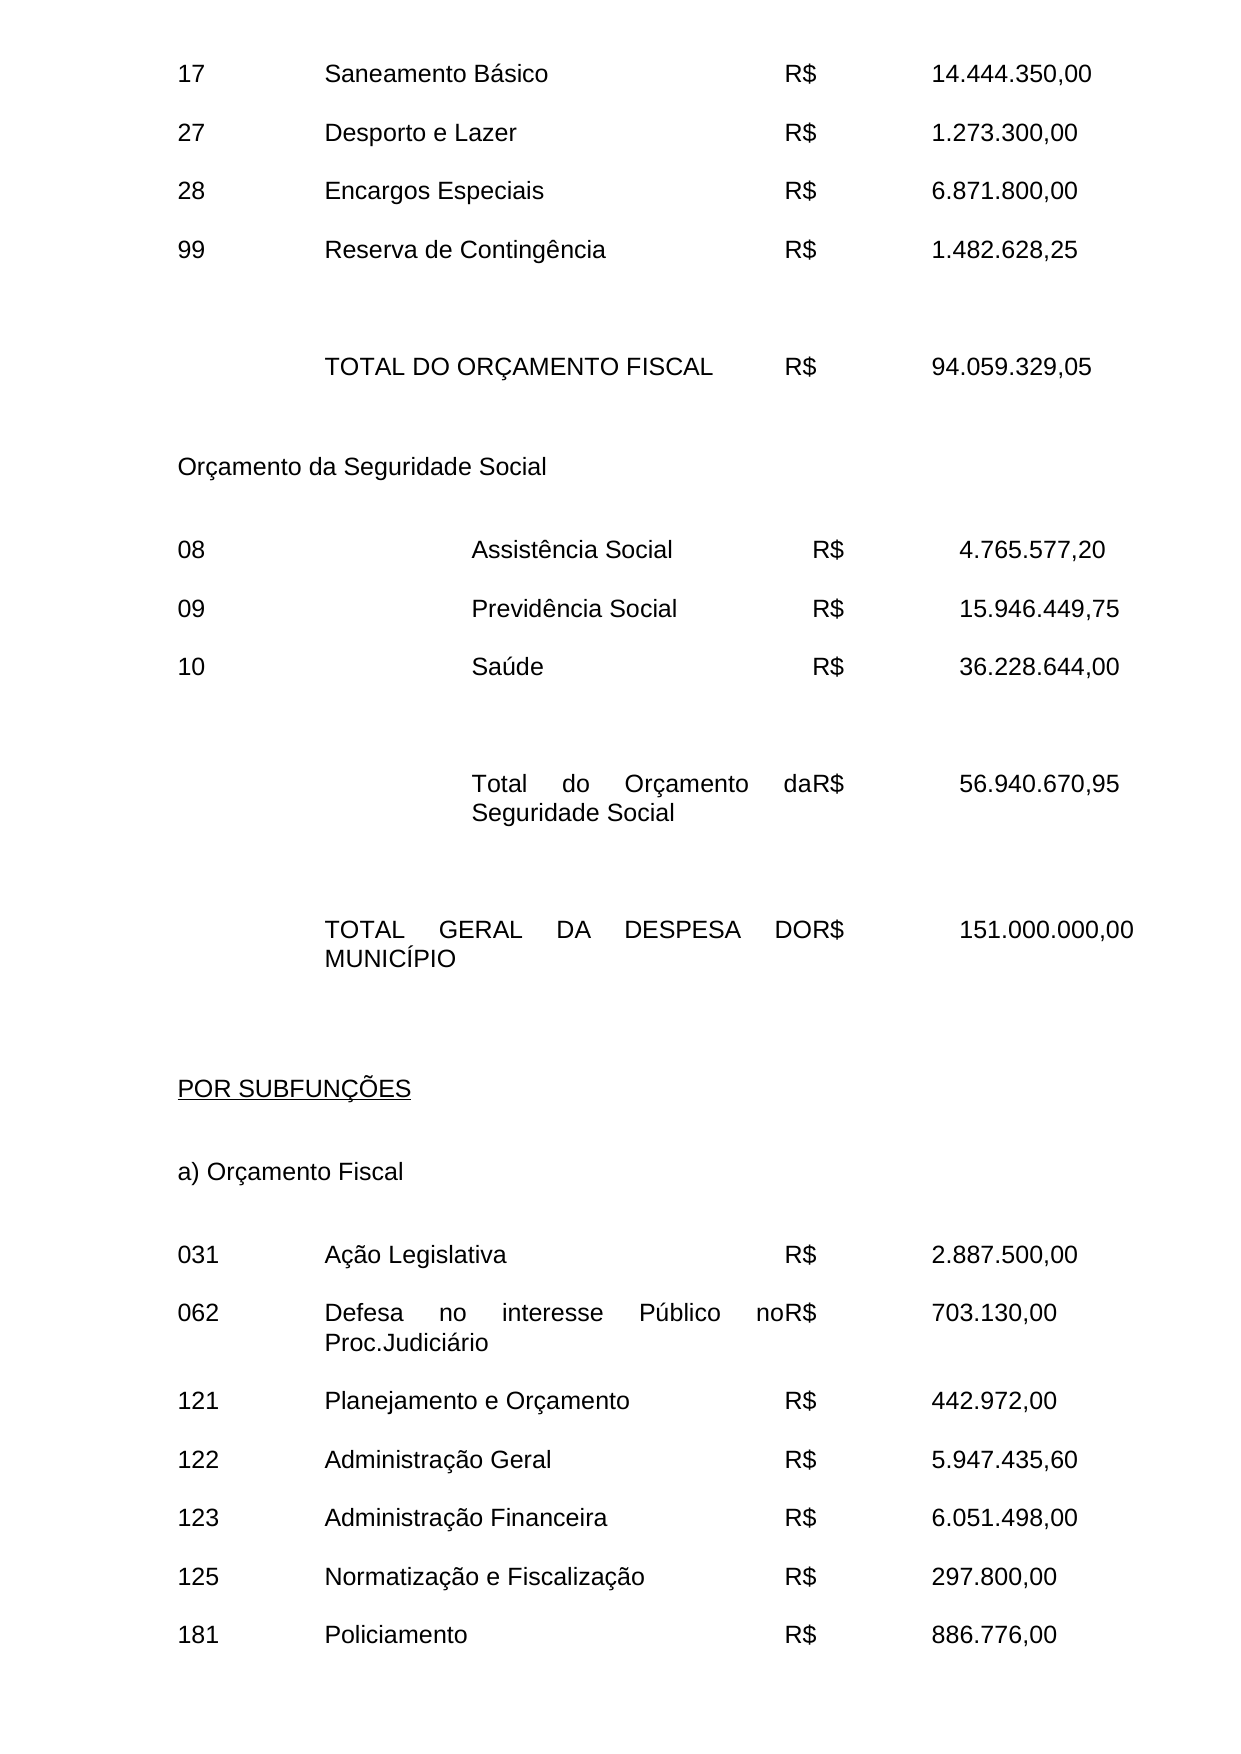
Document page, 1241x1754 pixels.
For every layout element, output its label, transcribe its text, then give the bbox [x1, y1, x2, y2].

table_cell 94.059.329,05 [931, 352, 1152, 410]
table_header R$ [812, 535, 959, 593]
table_cell [931, 293, 1152, 352]
table_header 4.765.577,20 [959, 535, 1152, 593]
table_header Ação Legislativa [324, 1240, 784, 1298]
table_cell [471, 711, 812, 769]
text POR SUBFUNÇÕES [177, 1073, 1152, 1103]
table_cell R$ [812, 594, 959, 652]
table_cell [812, 711, 959, 769]
table_cell Total do Orçamento da Seguridade Social [471, 769, 812, 857]
table_cell [177, 711, 471, 769]
table_cell 151.000.000,00 [959, 915, 1152, 1003]
table_cell 28 [177, 176, 324, 235]
table_cell 10 [177, 652, 471, 711]
table_cell R$ [784, 176, 931, 235]
table_cell R$ [784, 59, 931, 118]
table_header 08 [177, 535, 471, 593]
table_cell [324, 293, 784, 352]
table_cell R$ [784, 118, 931, 176]
table_cell 56.940.670,95 [959, 769, 1152, 857]
table_cell [784, 293, 931, 352]
table_cell R$ [784, 1503, 931, 1562]
table_cell TOTAL GERAL DA DESPESA DO MUNICÍPIO [324, 915, 812, 1003]
table_cell 886.776,00 [931, 1620, 1152, 1649]
table_cell 5.947.435,60 [931, 1445, 1152, 1503]
table_cell R$ [784, 1562, 931, 1620]
table_cell Saneamento Básico [324, 59, 784, 118]
table_cell R$ [812, 652, 959, 711]
table_header 2.887.500,00 [931, 1240, 1152, 1298]
table_cell 99 [177, 235, 324, 293]
table_cell [177, 769, 471, 857]
table_cell [471, 857, 812, 915]
table_cell Planejamento e Orçamento [324, 1386, 784, 1444]
table_cell Administração Geral [324, 1445, 784, 1503]
table_cell [177, 1003, 324, 1032]
table_cell Administração Financeira [324, 1503, 784, 1562]
table_cell R$ [784, 235, 931, 293]
table_cell 1.482.628,25 [931, 235, 1152, 293]
table_cell 6.051.498,00 [931, 1503, 1152, 1562]
table_cell Normatização e Fiscalização [324, 1562, 784, 1620]
table_cell 15.946.449,75 [959, 594, 1152, 652]
table_cell 36.228.644,00 [959, 652, 1152, 711]
table_cell [959, 857, 1152, 915]
table_cell [471, 1003, 812, 1032]
table_cell Encargos Especiais [324, 176, 784, 235]
table_cell 123 [177, 1503, 324, 1562]
table_cell Reserva de Contingência [324, 235, 784, 293]
table_header Assistência Social [471, 535, 812, 593]
table_cell [177, 915, 324, 1003]
table_cell 17 [177, 59, 324, 118]
table_cell TOTAL DO ORÇAMENTO FISCAL [324, 352, 784, 410]
table_cell [959, 1003, 1152, 1032]
text a) Orçamento Fiscal [177, 1157, 1152, 1186]
table_cell 442.972,00 [931, 1386, 1152, 1444]
table_cell 09 [177, 594, 471, 652]
table_cell 14.444.350,00 [931, 59, 1152, 118]
table_cell 062 [177, 1298, 324, 1386]
table_cell 703.130,00 [931, 1298, 1152, 1386]
table_cell 297.800,00 [931, 1562, 1152, 1620]
table_cell R$ [784, 1620, 931, 1649]
table_cell 1.273.300,00 [931, 118, 1152, 176]
table_cell [177, 352, 324, 410]
table_cell R$ [784, 1445, 931, 1503]
table_cell [959, 711, 1152, 769]
table_cell [324, 1003, 471, 1032]
table_cell Policiamento [324, 1620, 784, 1649]
table_cell R$ [784, 1386, 931, 1444]
table_cell R$ [784, 1298, 931, 1386]
table_cell Previdência Social [471, 594, 812, 652]
table_cell [177, 857, 471, 915]
table_cell 27 [177, 118, 324, 176]
table_cell 122 [177, 1445, 324, 1503]
table_cell [812, 857, 959, 915]
table_cell Defesa no interesse Público no Proc.Judiciário [324, 1298, 784, 1386]
table_header R$ [784, 1240, 931, 1298]
table_cell 125 [177, 1562, 324, 1620]
text Orçamento da Seguridade Social [177, 452, 1152, 481]
table_cell R$ [812, 915, 959, 1003]
table_cell 6.871.800,00 [931, 176, 1152, 235]
table_cell [812, 1003, 959, 1032]
table_cell Desporto e Lazer [324, 118, 784, 176]
table_header 031 [177, 1240, 324, 1298]
table_cell 181 [177, 1620, 324, 1649]
table_cell R$ [784, 352, 931, 410]
table_cell 121 [177, 1386, 324, 1444]
table_cell Saúde [471, 652, 812, 711]
table_cell R$ [812, 769, 959, 857]
table_cell [177, 293, 324, 352]
